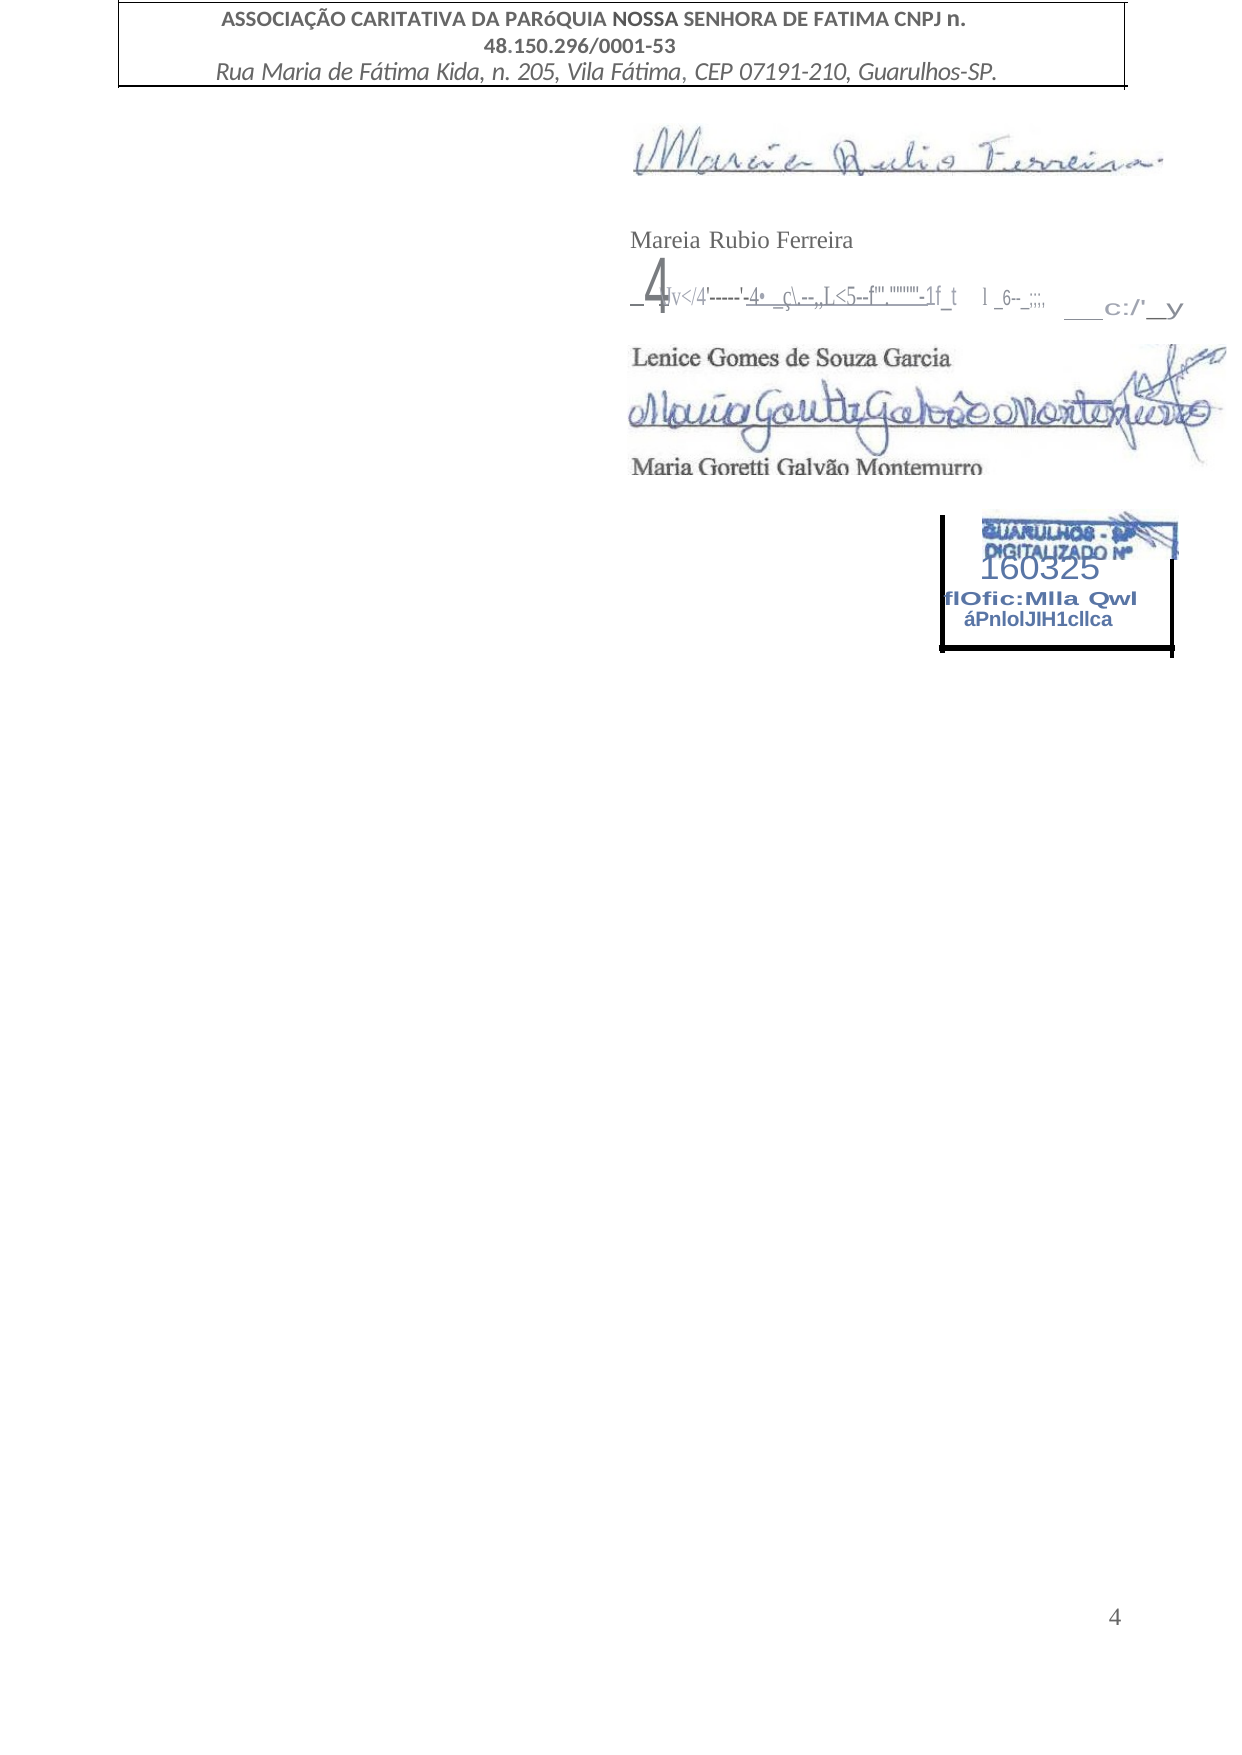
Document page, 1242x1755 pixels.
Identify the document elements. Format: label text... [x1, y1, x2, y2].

text \Jv</4'-----'-4• _ç\.--,,L<5--f'".'""""-1f_t l _6--_;;;, [665, 279, 1064, 311]
text c:/'_y [1103, 295, 1235, 320]
text Mareia Rubio Ferreira [630, 225, 1064, 254]
text 4 [644, 242, 659, 331]
